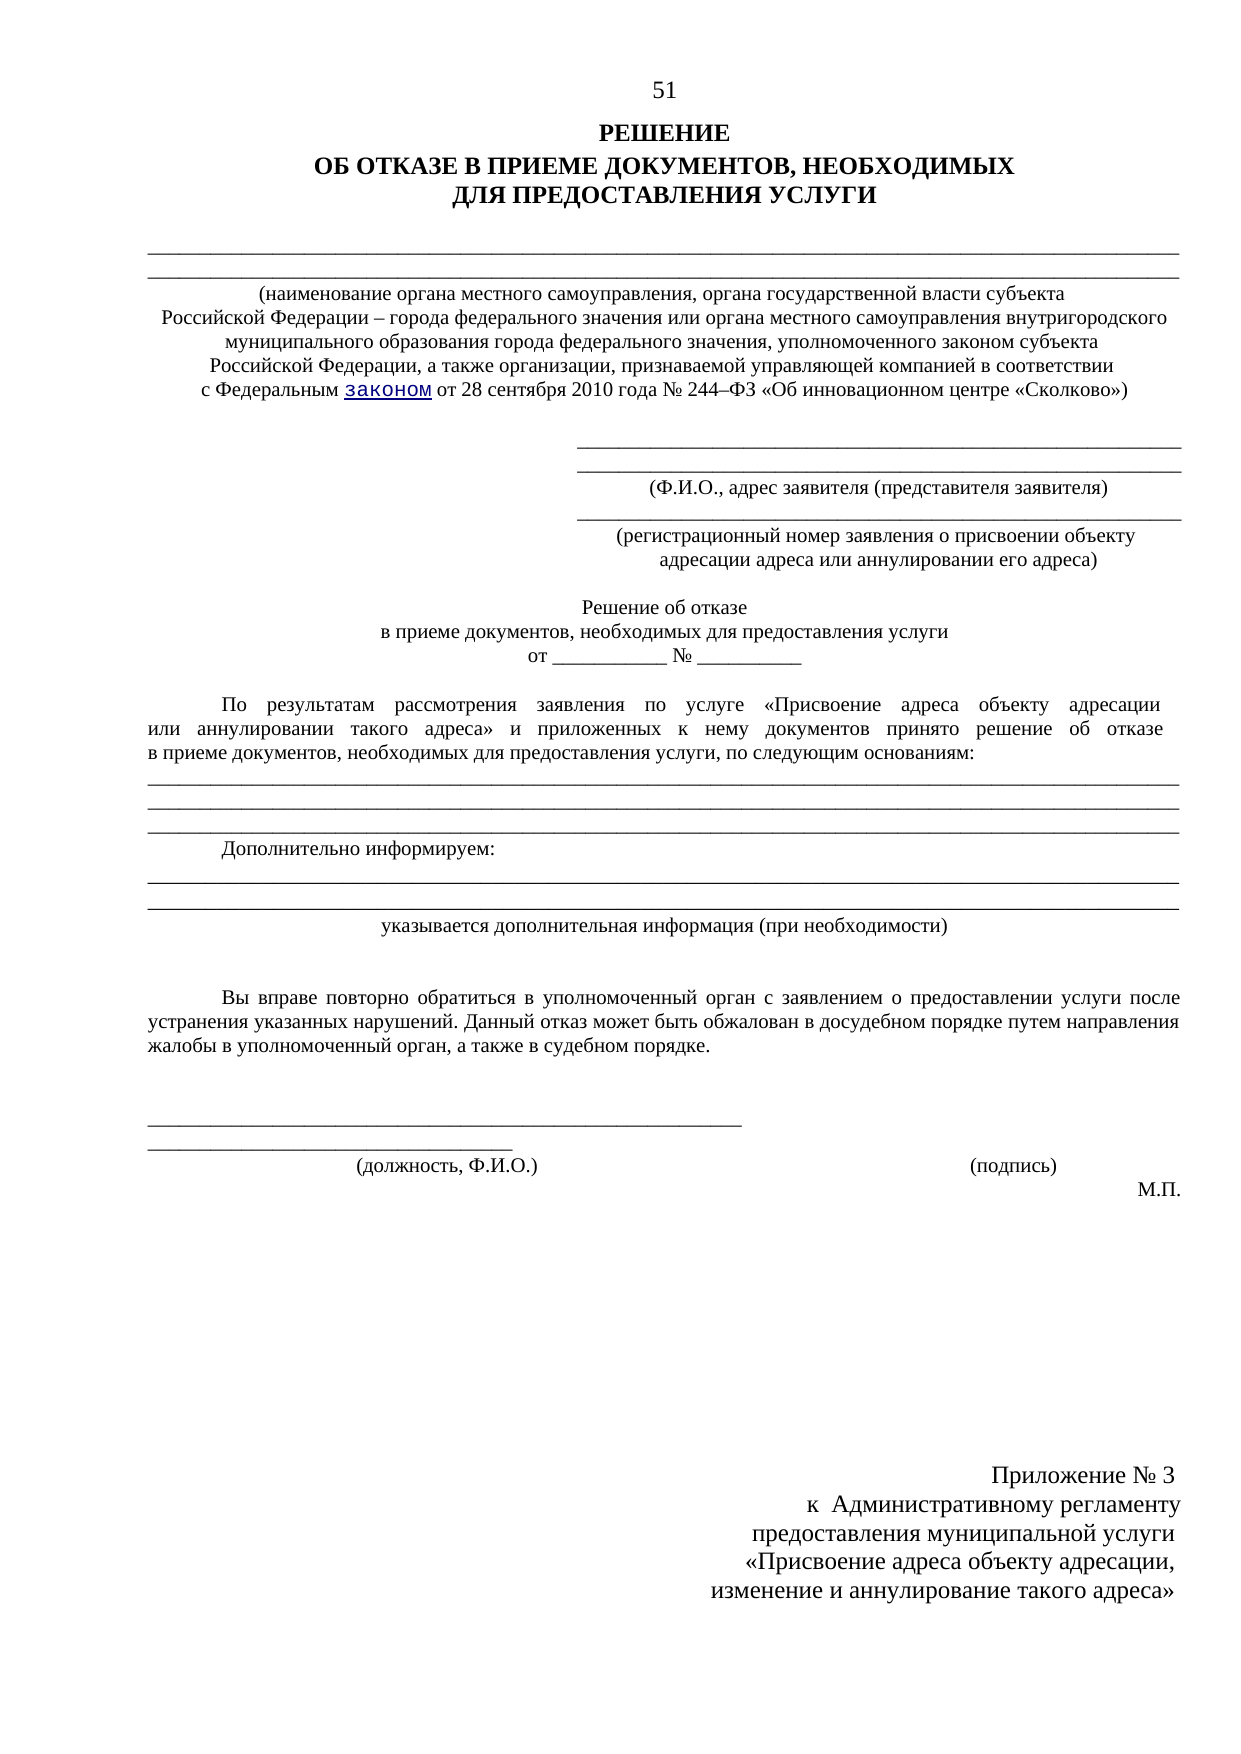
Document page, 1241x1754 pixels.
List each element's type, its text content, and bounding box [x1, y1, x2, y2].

text ___________________________________________________________________________________________________ [148, 233, 1181, 257]
text __________________________________________________________ [148, 427, 1181, 451]
text __________________________________________________________ [148, 499, 1181, 523]
text М.П. [148, 1177, 1181, 1201]
text указывается дополнительная информация (при необходимости) [148, 913, 1181, 937]
text По результатам рассмотрения заявления по услуге «Присвоение адреса объекту адресации или аннулировании такого адреса» и приложенных к нему документов принято решение об отказе в приеме документов, необходимых для предоставления услуги, по следующим основаниям: [148, 691, 1181, 764]
text Приложение № 3 к Административному регламенту предоставления муниципальной услуги «Присвоение адреса объекту адресации, изменение и аннулирование такого адреса» [148, 1460, 1181, 1633]
text Решение об отказе [148, 595, 1181, 619]
text ___________________________________________________________________________________________________ [148, 257, 1181, 281]
text (регистрационный номер заявления о присвоении объекту адресации адреса или аннулировании его адреса) [576, 523, 1181, 571]
text (наименование органа местного самоуправления, органа государственной власти субъекта Российской Федерации – города федерального значения или органа местного самоуправления внутригородского муниципального образования города федерального значения, уполномоченного законом субъекта Российской Федерации, а также организации, признаваемой управляющей компанией в соответствии с Федеральным законом от 28 сентября 2010 года № 244–ФЗ «Об инновационном центре «Сколково») [148, 281, 1181, 403]
text Вы вправе повторно обратиться в уполномоченный орган с заявлением о предоставлении услуги после устранения указанных нарушений. Данный отказ может быть обжалован в досудебном порядке путем направления жалобы в уполномоченный орган, а также в судебном порядке. [148, 985, 1181, 1057]
text (должность, Ф.И.О.) (подпись) [148, 1153, 1181, 1177]
text ___________________________________________________________________________________________________ [148, 788, 1181, 812]
subtitle ОБ ОТКАЗЕ В ПРИЕМЕ ДОКУМЕНТОВ, НЕОБХОДИМЫХ ДЛЯ ПРЕДОСТАВЛЕНИЯ УСЛУГИ [148, 151, 1181, 208]
text (Ф.И.О., адрес заявителя (представителя заявителя) [148, 475, 1181, 499]
text ___________________________________________________________________________________________________ [148, 764, 1181, 788]
text от ___________ № __________ [148, 643, 1181, 667]
text __________________________________________________________ [148, 451, 1181, 475]
text в приеме документов, необходимых для предоставления услуги [148, 619, 1181, 643]
text Дополнительно информируем: [148, 836, 1181, 860]
text ____________________________________________________________________________________________________________________________________________________________________________________ [148, 860, 1181, 913]
text _________________________________________________________ ___________________________________ [148, 1105, 1181, 1153]
subtitle РЕШЕНИЕ [148, 118, 1181, 147]
text ___________________________________________________________________________________________________ [148, 812, 1181, 836]
